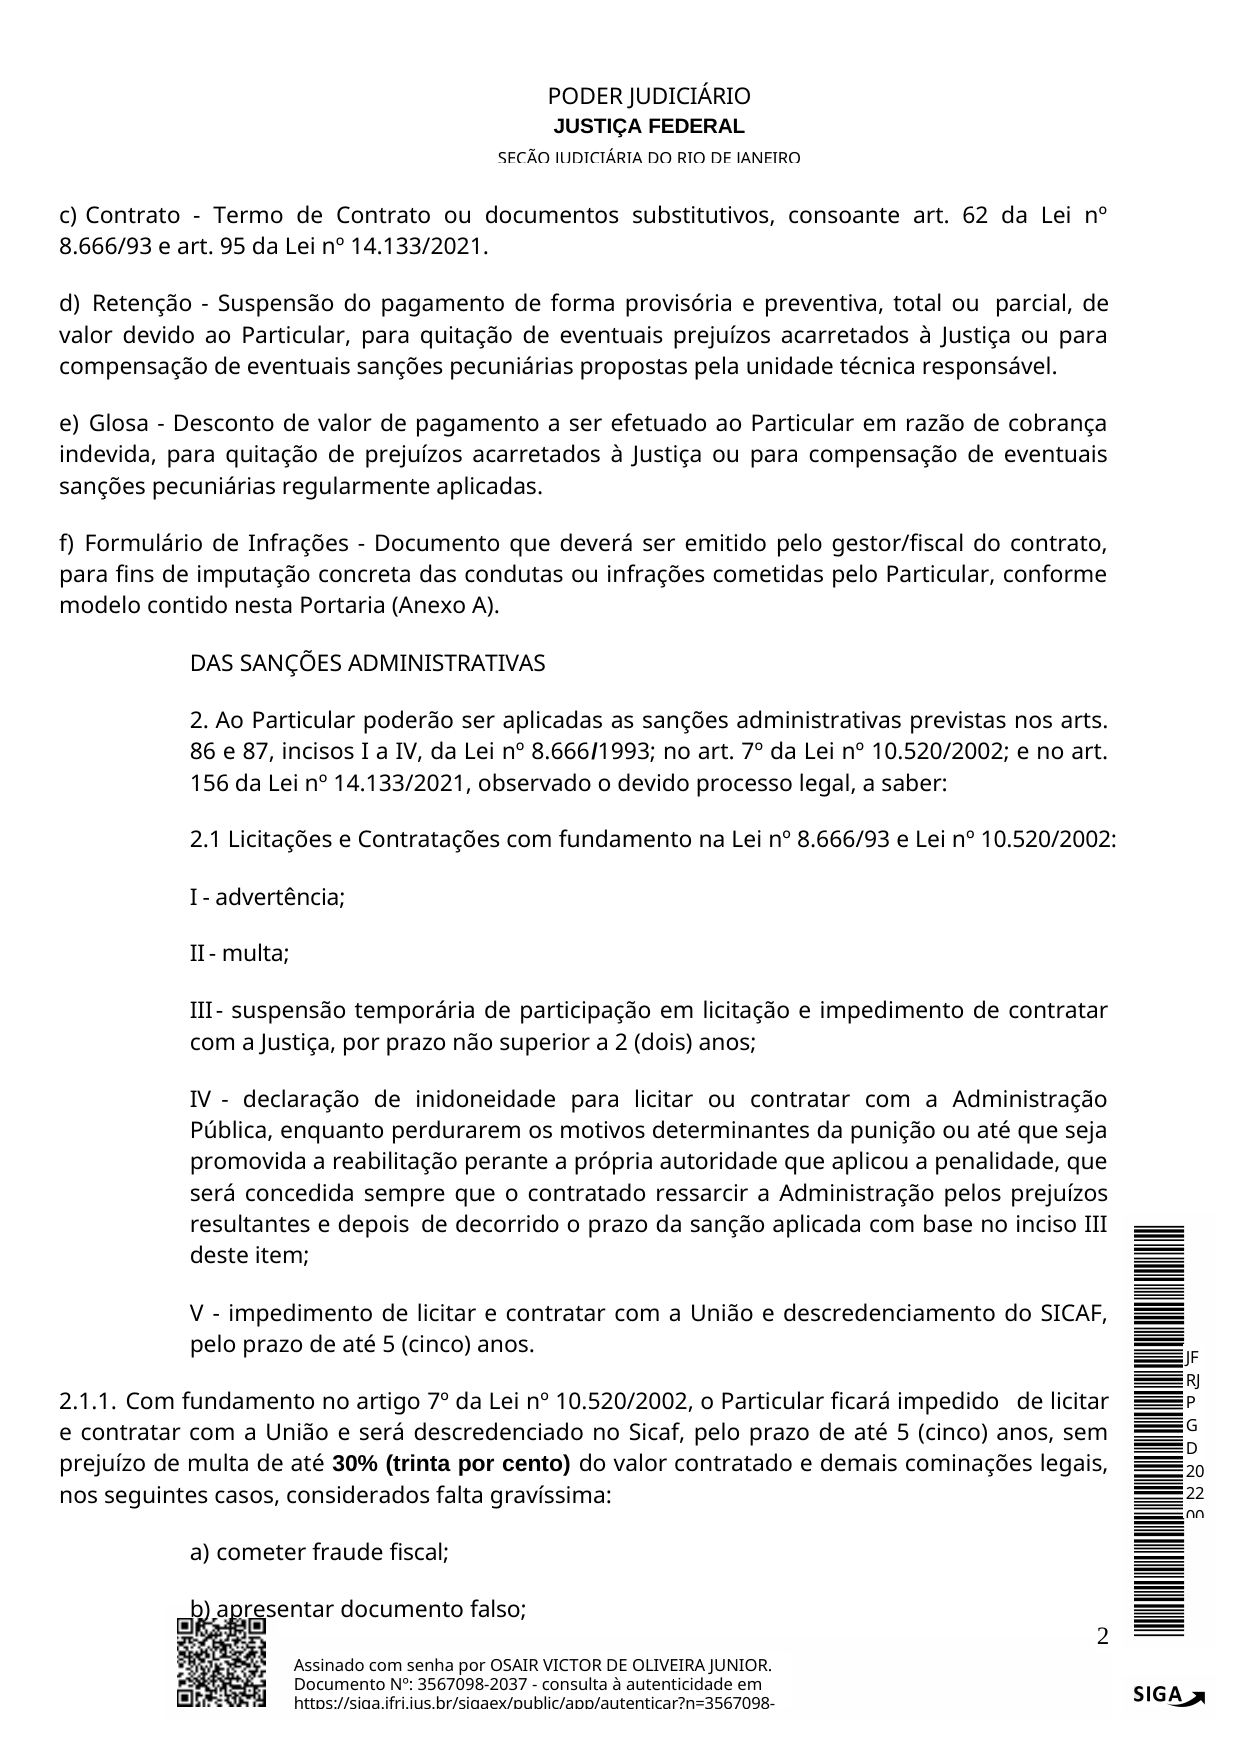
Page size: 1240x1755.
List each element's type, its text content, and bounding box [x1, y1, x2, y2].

list Licitações e Contratações com fundamento na Lei nº 8.666/93 e Lei nº 10.520/2002: [189, 823, 1181, 855]
list - advertência; [189, 880, 1181, 912]
text JFRJPGD202200034A [1186, 1346, 1206, 1518]
list Com fundamento no artigo 7º da Lei nº 10.520/2002, o Particular ficará impedido de licitar e contratar com a União e será descredenciado no Sicaf, pelo prazo de até 5 (cinco) anos, sem prejuízo de multa de até 30% (trinta por cento) do valor contratado e demais cominações legais, nos seguintes casos, considerados falta gravíssima: [59, 1385, 1109, 1510]
list Ao Particular poderão ser aplicadas as sanções administrativas previstas nos arts. 86 e 87, incisos I a IV, da Lei nº 8.666/1993; no art. 7º da Lei nº 10.520/2002; e no art. 156 da Lei nº 14.133/2021, observado o devido processo legal, a saber: [189, 704, 1109, 798]
list Contrato - Termo de Contrato ou documentos substitutivos, consoante art. 62 da Lei nº 8.666/93 e art. 95 da Lei nº 14.133/2021. [59, 199, 1109, 261]
list Formulário de Infrações - Documento que deverá ser emitido pelo gestor/fiscal do contrato, para fins de imputação concreta das condutas ou infrações cometidas pelo Particular, conforme modelo contido nesta Portaria (Anexo A). [59, 527, 1109, 621]
list Glosa - Desconto de valor de pagamento a ser efetuado ao Particular em razão de cobrança indevida, para quitação de prejuízos acarretados à Justiça ou para compensação de eventuais sanções pecuniárias regularmente aplicadas. [59, 407, 1109, 501]
list - impedimento de licitar e contratar com a União e descredenciamento do SICAF, pelo prazo de até 5 (cinco) anos. [189, 1296, 1109, 1359]
list - declaração de inidoneidade para licitar ou contratar com a Administração Pública, enquanto perdurarem os motivos determinantes da punição ou até que seja promovida a reabilitação perante a própria autoridade que aplicou a penalidade, que será concedida sempre que o contratado ressarcir a Administração pelos prejuízos resultantes e depois de decorrido o prazo da sanção aplicada com base no inciso III deste item; [189, 1083, 1109, 1270]
list cometer fraude fiscal; [189, 1536, 1122, 1567]
list - multa; [189, 937, 1181, 969]
list apresentar documento falso; [189, 1593, 1122, 1624]
list - suspensão temporária de participação em licitação e impedimento de contratar com a Justiça, por prazo não superior a 2 (dois) anos; [189, 994, 1109, 1057]
text DAS SANÇÕES ADMINISTRATIVAS [189, 647, 1181, 678]
list Retenção - Suspensão do pagamento de forma provisória e preventiva, total ou parcial, de valor devido ao Particular, para quitação de eventuais prejuízos acarretados à Justiça ou para compensação de eventuais sanções pecuniárias propostas pela unidade técnica responsável. [59, 287, 1109, 381]
